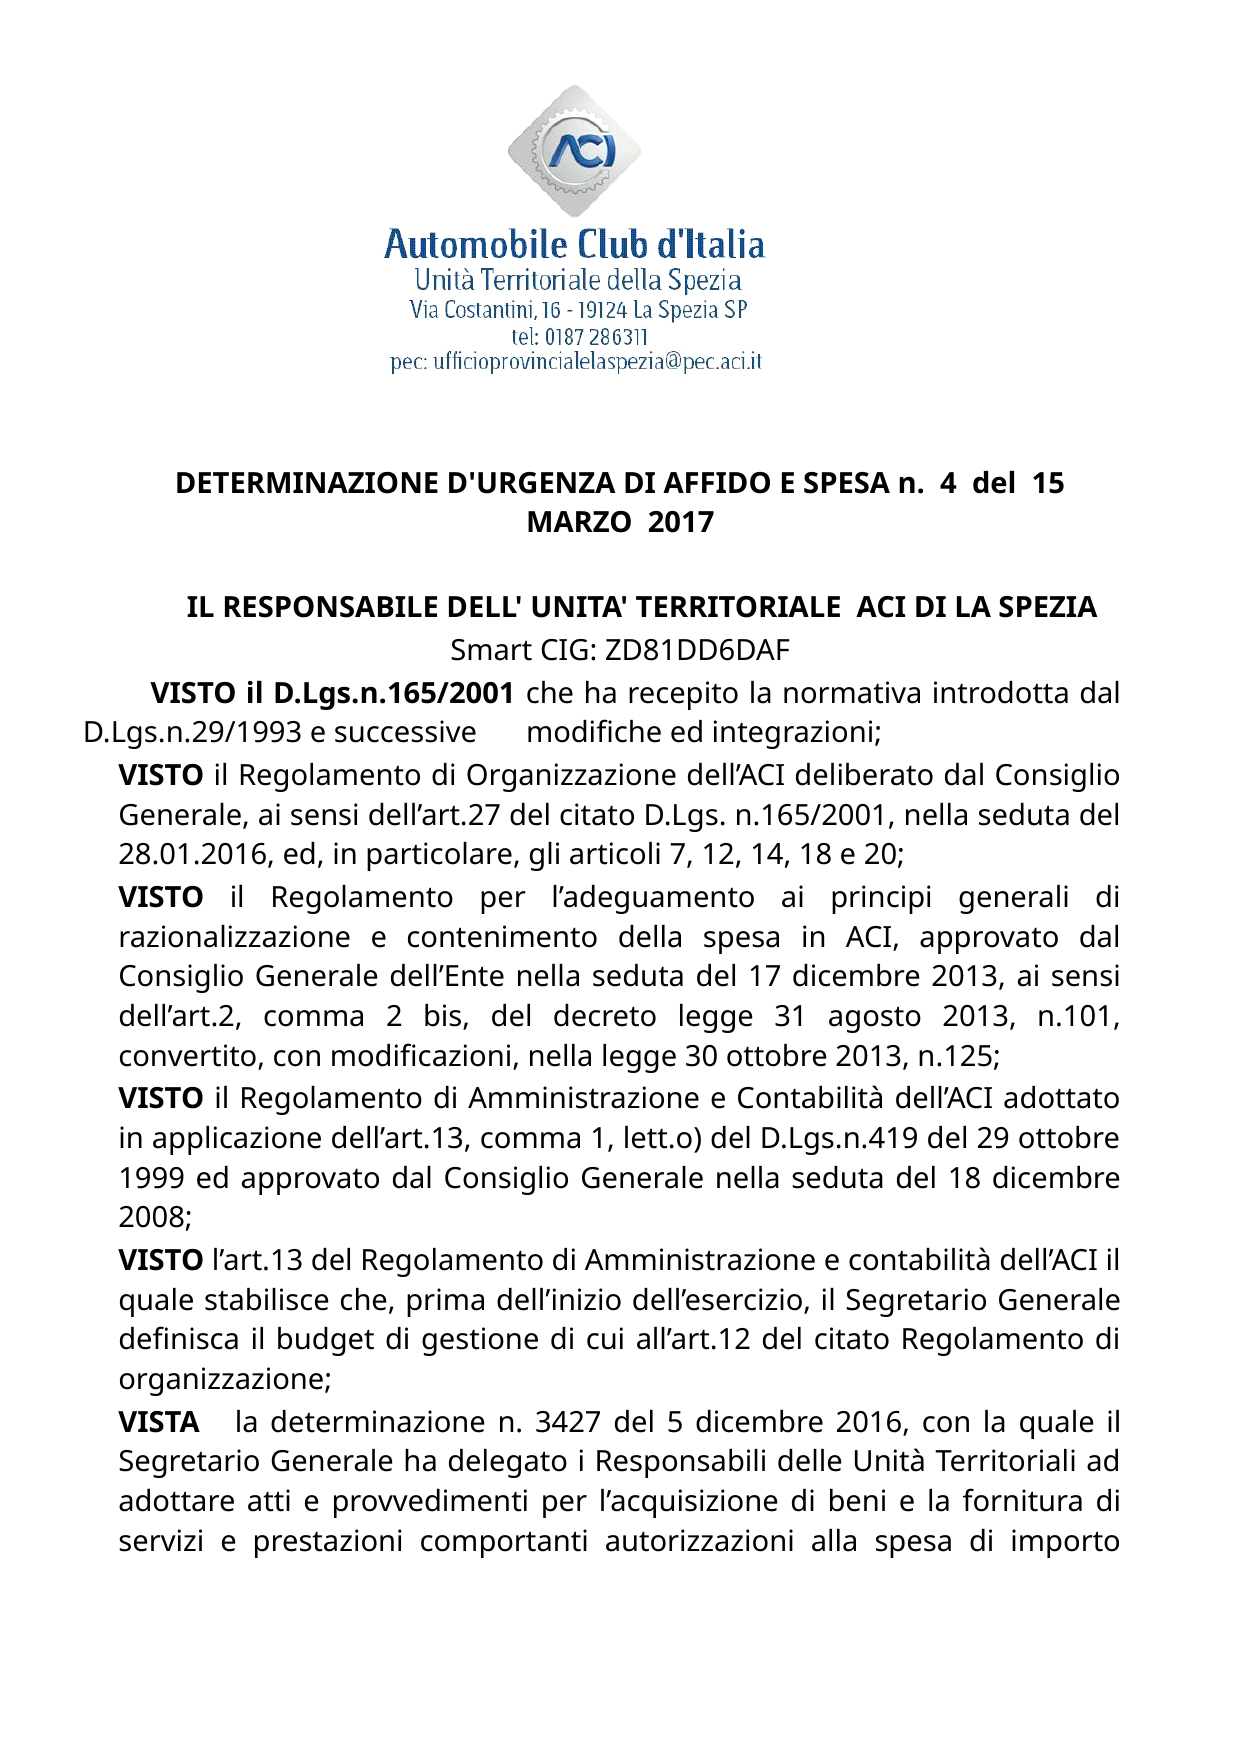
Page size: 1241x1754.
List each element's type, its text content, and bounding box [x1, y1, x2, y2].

picture [379, 81, 771, 378]
text VISTA la determinazione n. 3427 del 5 dicembre 2016, con la quale il Segretario Generale ha delegato i Responsabili delle Unità Territoriali ad adottare atti e provvedimenti per l’acquisizione di beni e la fornitura di servizi e prestazioni comportanti autorizzazioni alla spesa di importo [118, 1401, 1122, 1560]
text Smart CIG: ZD81DD6DAF [118, 629, 1122, 669]
text VISTO l’art.13 del Regolamento di Amministrazione e contabilità dell’ACI il quale stabilisce che, prima dell’inizio dell’esercizio, il Segretario Generale definisca il budget di gestione di cui all’art.12 del citato Regolamento di organizzazione; [118, 1239, 1122, 1398]
text VISTO il D.Lgs.n.165/2001 che ha recepito la normativa introdotta dal D.Lgs.n.29/1993 e successive modifiche ed integrazioni; [83, 672, 1122, 751]
text VISTO il Regolamento per l’adeguamento ai principi generali di razionalizzazione e contenimento della spesa in ACI, approvato dal Consiglio Generale dell’Ente nella seduta del 17 dicembre 2013, ai sensi dell’art.2, comma 2 bis, del decreto legge 31 agosto 2013, n.101, convertito, con modificazioni, nella legge 30 ottobre 2013, n.125; [118, 876, 1122, 1075]
text VISTO il Regolamento di Organizzazione dell’ACI deliberato dal Consiglio Generale, ai sensi dell’art.27 del citato D.Lgs. n.165/2001, nella seduta del 28.01.2016, ed, in particolare, gli articoli 7, 12, 14, 18 e 20; [118, 754, 1122, 873]
text IL RESPONSABILE DELL' UNITA' TERRITORIALE ACI DI LA SPEZIA [88, 587, 1122, 626]
text VISTO il Regolamento di Amministrazione e Contabilità dell’ACI adottato in applicazione dell’art.13, comma 1, lett.o) del D.Lgs.n.419 del 29 ottobre 1999 ed approvato dal Consiglio Generale nella seduta del 18 dicembre 2008; [118, 1078, 1122, 1236]
text DETERMINAZIONE D'URGENZA DI AFFIDO E SPESA n. 4 del 15 MARZO 2017 [118, 462, 1122, 541]
